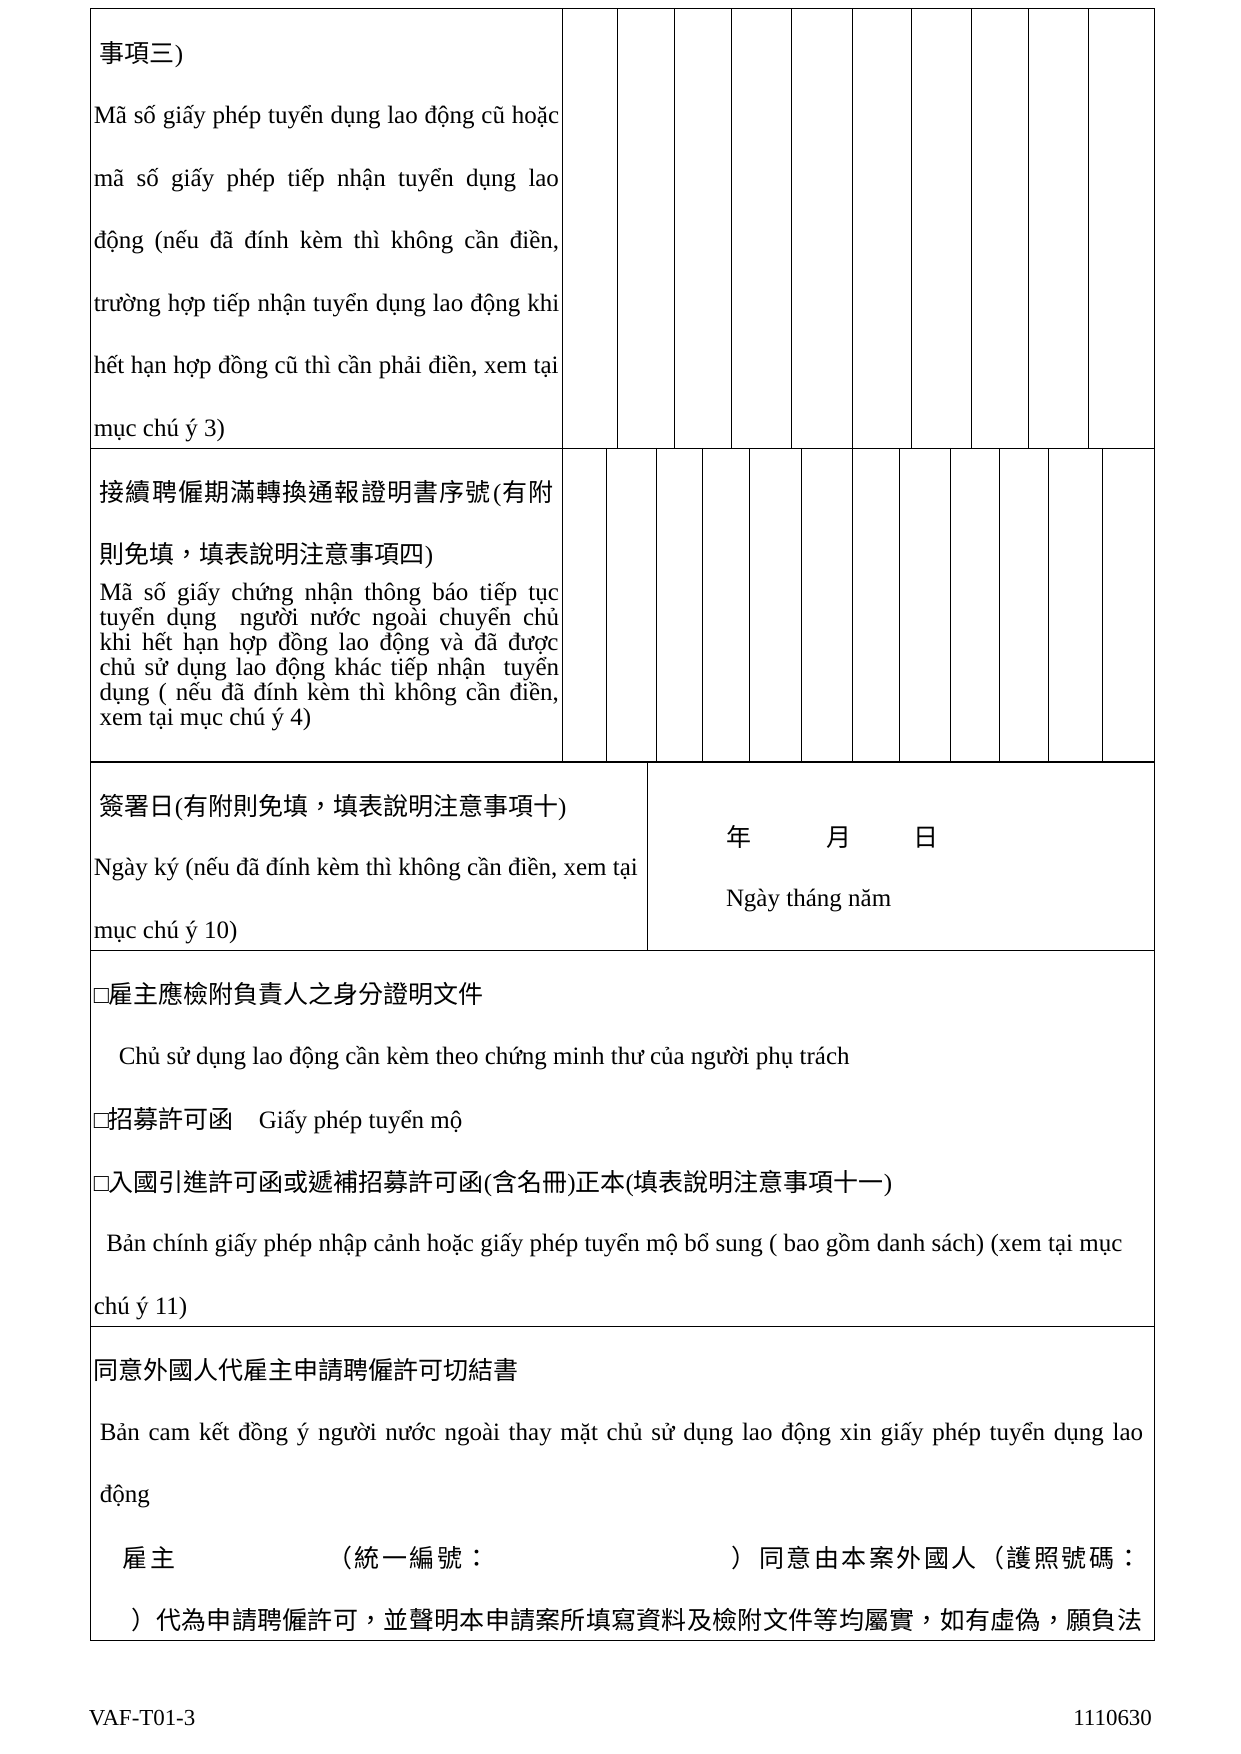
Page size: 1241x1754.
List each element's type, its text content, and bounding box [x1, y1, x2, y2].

table_cell [85, 448, 90, 761]
table_cell [1029, 9, 1088, 448]
table_cell [563, 449, 606, 761]
table_cell [1089, 9, 1154, 448]
table_cell [732, 9, 791, 448]
table_cell [703, 449, 749, 761]
table_cell [802, 449, 852, 761]
table_cell [900, 449, 950, 761]
table_cell 年 月 日 Ngày tháng năm [648, 763, 1154, 950]
table_cell [1049, 449, 1102, 761]
table_cell [1103, 449, 1154, 761]
table_cell [853, 449, 899, 761]
table_cell [618, 9, 674, 448]
table_cell 同意外國人代雇主申請聘僱許可切結書 Bản cam kết đồng ý người nước ngoài thay mặt chủ sử dụng lao động xin giấy phép tuyển dụng lao động 雇主 （統一編號： ）同意由本案外國人（護照號碼： ）代為申請聘僱許可，並聲明本申請案所填寫資料及檢附文件等均屬實，如有虛偽，願負法律上之一切責任。 Chủ sử dụng lao động (Mã số ID: ) đồng ý cho phép người nước ngoài trong hồ sơ này (số hộ chiếu: ) thay mặt xin giấy phép tuyển dụng lao động và xin cam đoan tất cả thông tin đã điền trên tờ đơn này và giấy tờ kèm theo đơn đều đúng sự thật, nếu sai, sẵn sàng chịu mọi trách nhiệm trước pháp luật. 雇主： 負責人： （簽章） Chủ sử dụng lao động Người phụ trách: (ký tên đóng dấu) 雇主市內電話： (不得填列私立就業服務機構之聯絡資訊) Số điện thoại bàn của chủ sử dụng lao động: (không được điền thông tin liên hệ của tổ chức dịch vụ việc làm tư nhân) 雇主行動電話： (不得填列私立就業服務機構之聯絡資訊) Điện thoại di động của chủ sử dụng lao động: (không được điền thông tin liên hệ của tổ chức dịch vụ việc làm tư nhân) 電子郵件Email ：□有Có □無 Không Xin hãy điền chính xác 3 thông tin liên hệ nói trên, chủ sử dụng lao động cần điền số điện thoại bàn hoặc số điện thoại di động theo quy định để cung cấp số điện thoại của bản thân hoặc của bạn bè người thân nhưng có thể liên hệ được với chủ sử dụng lao động, nếu không điền chính xác số điện thoại liên hệ của chủ sử dụng lao động thì sẽ không duyệt cấp giấy phép. Ngoài ra, thông tin liên hệ sẽ dùng để cơ quan kịp thời liên hệ giải thích tình hình thẩm tra hồ sơ và nội dung chú ý về quản lý tuyển dụng sau này, nhằm rút ngắn thời gian thẩm tra hồ sơ và bảo đảm quyền lợi cho chủ sử dụng lao động tuyển dụng người nước ngoài. 中 華 民 國 年 月 日 Trung Hoa Dân Quốc Ngày tháng năm [91, 1327, 1154, 1639]
table_cell [85, 1326, 90, 1639]
table_cell [912, 9, 971, 448]
table_cell [607, 449, 656, 761]
table_cell [563, 9, 617, 448]
table_cell □雇主應檢附負責人之身分證明文件 Chủ sử dụng lao động cần kèm theo chứng minh thư của người phụ trách □招募許可函 Giấy phép tuyển mộ □入國引進許可函或遞補招募許可函(含名冊)正本(填表說明注意事項十一) Bản chính giấy phép nhập cảnh hoặc giấy phép tuyển mộ bổ sung ( bao gồm danh sách) (xem tại mục chú ý 11) [91, 951, 1154, 1326]
table_cell 接續聘僱期滿轉換通報證明書序號(有附則免填，填表說明注意事項四) Mã số giấy chứng nhận thông báo tiếp tục tuyển dụng người nước ngoài chuyển chủ khi hết hạn hợp đồng lao động và đã được chủ sử dụng lao động khác tiếp nhận tuyển dụng ( nếu đã đính kèm thì không cần điền, xem tại mục chú ý 4) [91, 449, 562, 761]
table_cell [85, 761, 90, 950]
table_cell [853, 9, 911, 448]
table_cell 事項三) Mã số giấy phép tuyển dụng lao động cũ hoặc mã số giấy phép tiếp nhận tuyển dụng lao động (nếu đã đính kèm thì không cần điền, trường hợp tiếp nhận tuyển dụng lao động khi hết hạn hợp đồng cũ thì cần phải điền, xem tại mục chú ý 3) [91, 9, 562, 448]
table_cell [951, 449, 999, 761]
table_cell [657, 449, 702, 761]
table_cell 簽署日(有附則免填，填表說明注意事項十) Ngày ký (nếu đã đính kèm thì không cần điền, xem tại mục chú ý 10) [91, 763, 647, 950]
table_cell [972, 9, 1028, 448]
table_cell [85, 8, 90, 448]
table_cell [85, 950, 90, 1326]
table_cell [750, 449, 801, 761]
table_cell [792, 9, 852, 448]
table_cell [1000, 449, 1048, 761]
table_cell [675, 9, 731, 448]
